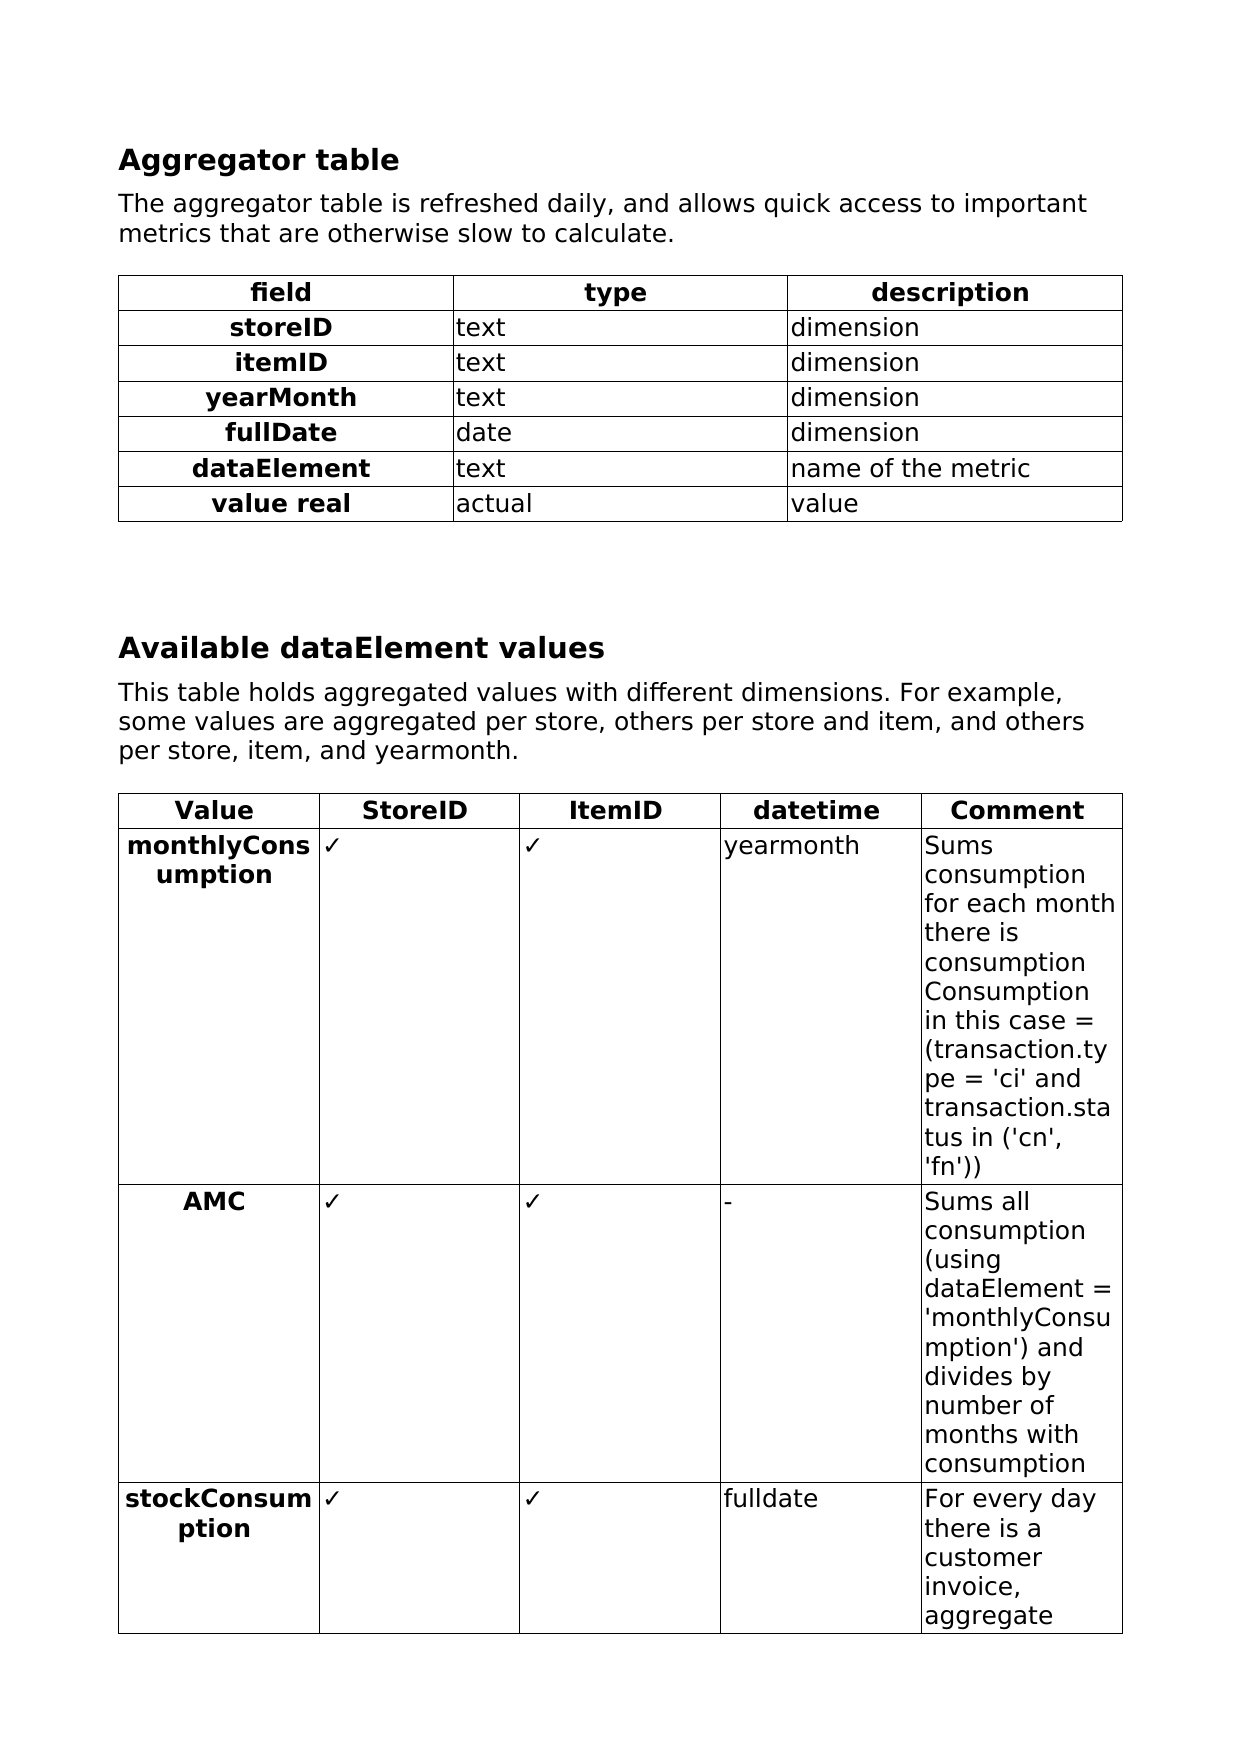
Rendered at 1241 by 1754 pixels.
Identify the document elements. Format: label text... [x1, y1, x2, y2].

table_cell dimension [788, 382, 1122, 416]
table_cell itemID [119, 346, 453, 381]
table_cell value real [119, 487, 453, 521]
table_cell stockConsumption [119, 1483, 319, 1633]
table_cell - [721, 1185, 921, 1482]
table_cell ✓ [520, 1185, 720, 1482]
table_cell yearmonth [721, 829, 921, 1184]
table_cell Sums consumption for each month there is consumption Consumption in this case = (transaction.type = 'ci' and transaction.status in ('cn', 'fn')) [922, 829, 1122, 1184]
table_cell ✓ [320, 829, 519, 1184]
table_cell value [788, 487, 1122, 521]
table_cell storeID [119, 311, 453, 345]
table_cell text [454, 382, 787, 416]
table_cell dimension [788, 311, 1122, 345]
table_cell Sums all consumption (using dataElement = 'monthlyConsumption') and divides by number of months with consumption [922, 1185, 1122, 1482]
table_cell text [454, 452, 787, 486]
table_cell dataElement [119, 452, 453, 486]
table_cell For every day there is a customer invoice, aggregate [922, 1483, 1122, 1633]
subtitle Available dataElement values [118, 632, 1122, 666]
text This table holds aggregated values with different dimensions. For example, some values are aggregated per store, others per store and item, and others per store, item, and yearmonth. [118, 678, 1122, 766]
table_header ItemID [520, 794, 720, 828]
table_cell dimension [788, 346, 1122, 381]
table_cell ✓ [320, 1185, 519, 1482]
table_cell fullDate [119, 417, 453, 451]
table_cell ✓ [520, 829, 720, 1184]
table_cell actual [454, 487, 787, 521]
table_cell AMC [119, 1185, 319, 1482]
table_cell name of the metric [788, 452, 1122, 486]
table_cell text [454, 311, 787, 345]
table_header description [788, 276, 1122, 310]
table_cell dimension [788, 417, 1122, 451]
subtitle Aggregator table [118, 143, 1122, 177]
table_header type [454, 276, 787, 310]
table_cell ✓ [320, 1483, 519, 1633]
table_cell fulldate [721, 1483, 921, 1633]
table_cell yearMonth [119, 382, 453, 416]
table_cell text [454, 346, 787, 381]
table_header Comment [922, 794, 1122, 828]
table_header Value [119, 794, 319, 828]
table_header StoreID [320, 794, 519, 828]
table_cell monthlyConsumption [119, 829, 319, 1184]
table_cell date [454, 417, 787, 451]
table_cell ✓ [520, 1483, 720, 1633]
text The aggregator table is refreshed daily, and allows quick access to important metrics that are otherwise slow to calculate. [118, 189, 1122, 248]
table_header field [119, 276, 453, 310]
table_header datetime [721, 794, 921, 828]
